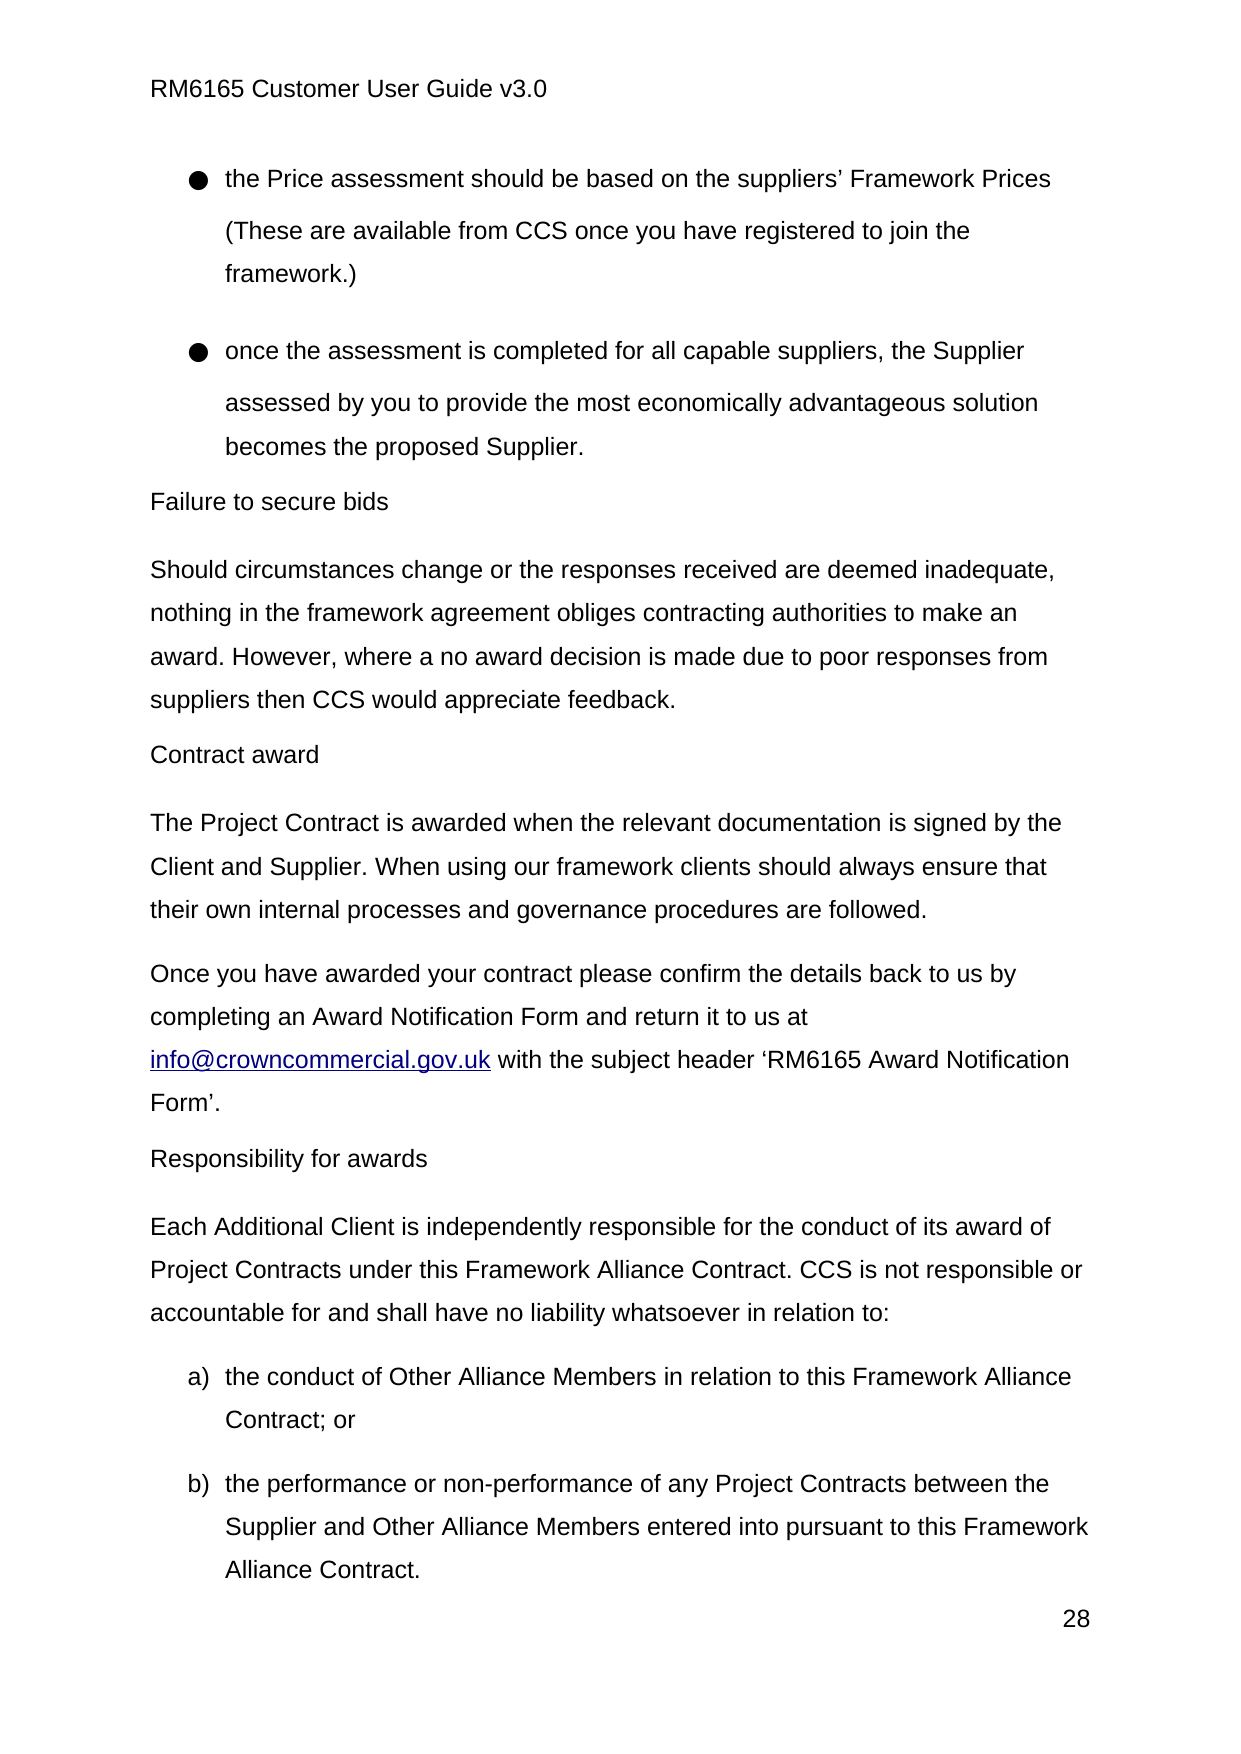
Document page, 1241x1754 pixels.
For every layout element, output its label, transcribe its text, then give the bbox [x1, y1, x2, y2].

list once the assessment is completed for all capable suppliers, the Supplier assessed by you to provide the most economically advantageous solution becomes the proposed Supplier. [187, 323, 1090, 460]
subtitle Failure to secure bids [150, 487, 1090, 516]
list the conduct of Other Alliance Members in relation to this Framework Alliance Contract; or [187, 1362, 1090, 1434]
subtitle Contract award [150, 740, 1090, 769]
text The Project Contract is awarded when the relevant documentation is signed by the Client and Supplier. When using our framework clients should always ensure that their own internal processes and governance procedures are followed. [150, 808, 1090, 923]
list the performance or non-performance of any Project Contracts between the Supplier and Other Alliance Members entered into pursuant to this Framework Alliance Contract. [187, 1469, 1090, 1584]
list the Price assessment should be based on the suppliers’ Framework Prices (These are available from CCS once you have registered to join the framework.) [187, 150, 1090, 287]
text Should circumstances change or the responses received are deemed inadequate, nothing in the framework agreement obliges contracting authorities to make an award. However, where a no award decision is made due to poor responses from suppliers then CCS would appreciate feedback. [150, 555, 1090, 713]
text Once you have awarded your contract please confirm the details back to us by completing an Award Notification Form and return it to us at info@crowncommercial.gov.uk with the subject header ‘RM6165 Award Notification Form’. [150, 958, 1090, 1117]
text Each Additional Client is independently responsible for the conduct of its award of Project Contracts under this Framework Alliance Contract. CCS is not responsible or accountable for and shall have no liability whatsoever in relation to: [150, 1212, 1090, 1327]
subtitle Responsibility for awards [150, 1143, 1090, 1172]
